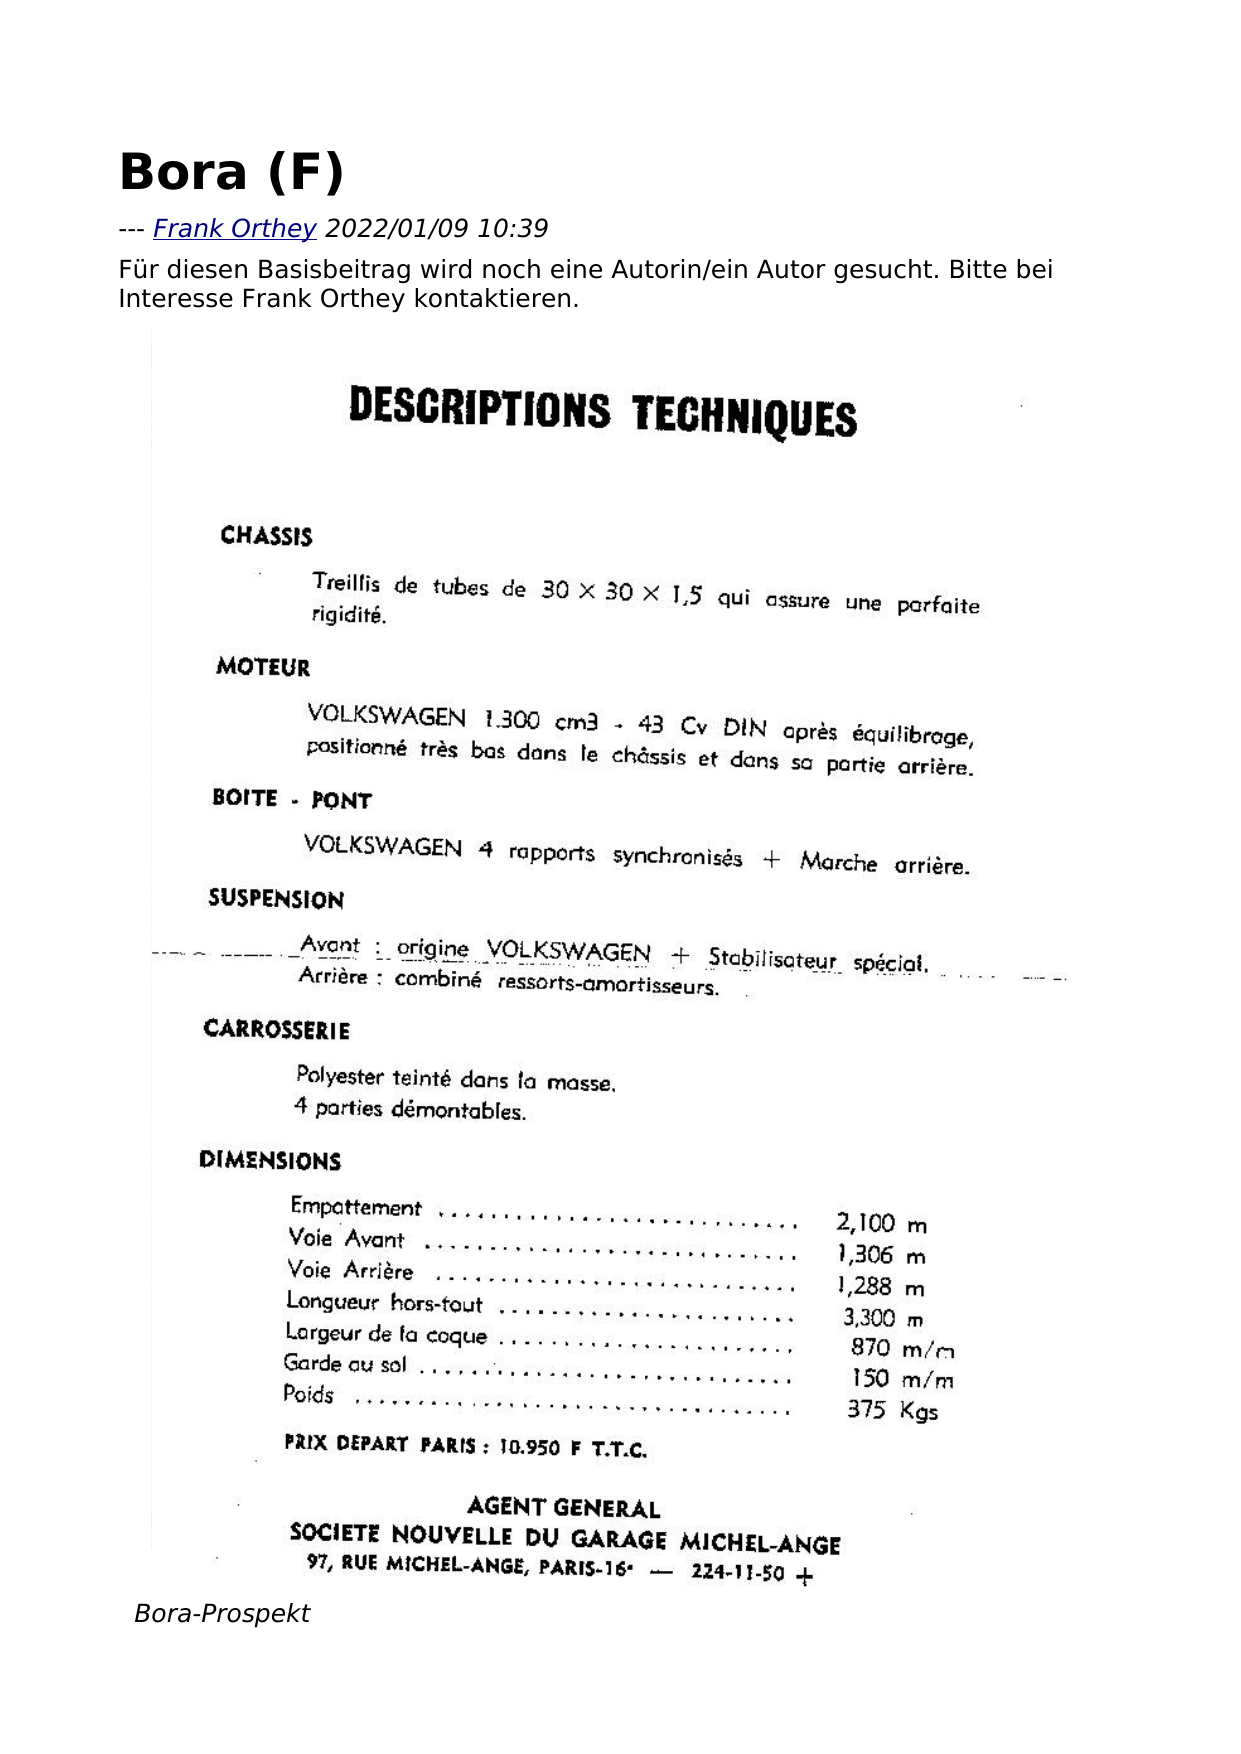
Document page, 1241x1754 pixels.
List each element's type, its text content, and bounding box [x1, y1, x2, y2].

text Bora-Prospekt [118, 326, 1122, 1628]
text --- Frank Orthey 2022/01/09 10:39 [118, 214, 1122, 243]
subtitle Bora (F) [118, 143, 1122, 201]
picture [151, 326, 1089, 1599]
text Für diesen Basisbeitrag wird noch eine Autorin/ein Autor gesucht. Bitte bei Interesse Frank Orthey kontaktieren. [118, 256, 1122, 314]
